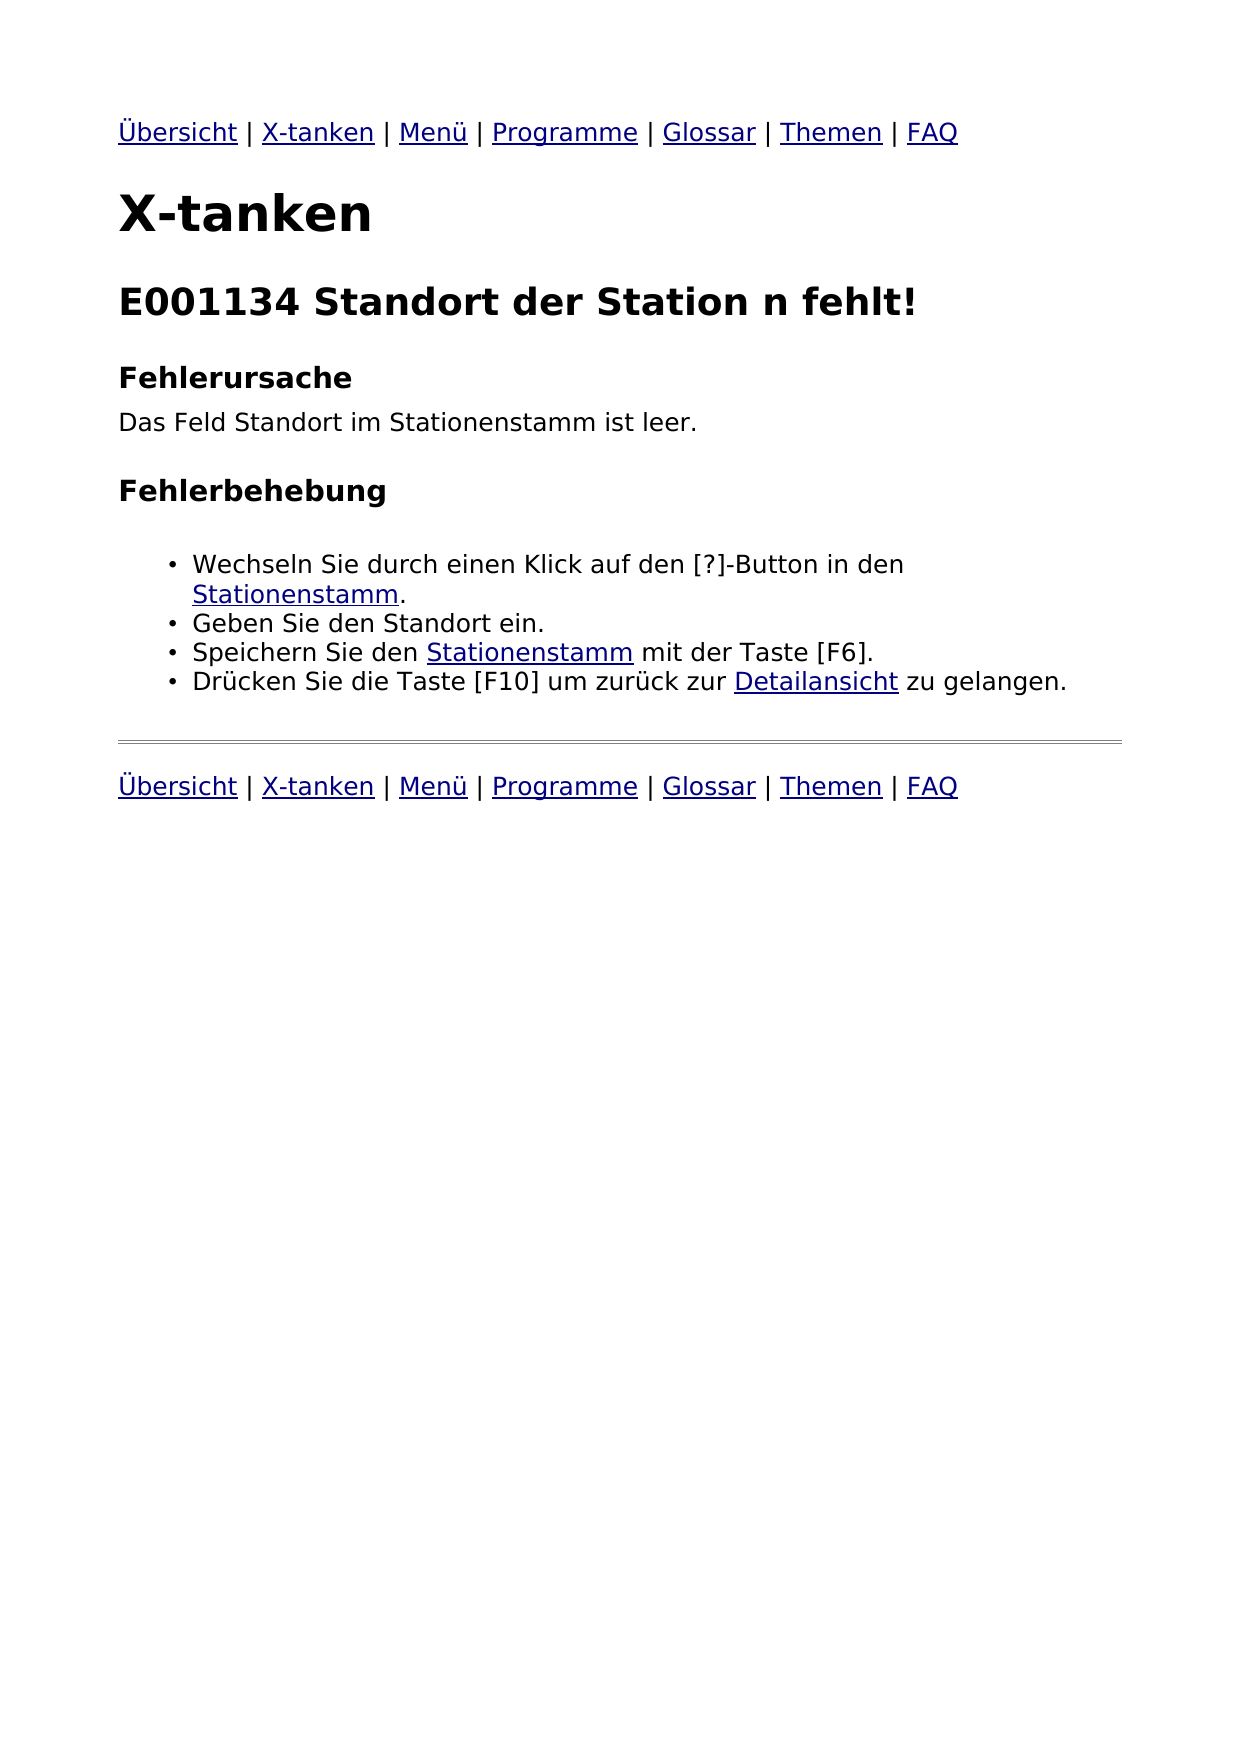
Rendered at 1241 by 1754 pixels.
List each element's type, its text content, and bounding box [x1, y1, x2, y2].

list Speichern Sie den Stationenstamm mit der Taste [F6]. [177, 638, 1122, 667]
text Das Feld Standort im Stationenstamm ist leer. [118, 408, 1122, 437]
list Geben Sie den Standort ein. [177, 609, 1122, 638]
subtitle Fehlerbehebung [118, 475, 1122, 509]
subtitle Fehlerursache [118, 362, 1122, 396]
subtitle X-tanken [118, 185, 1122, 243]
subtitle E001134 Standort der Station n fehlt! [118, 281, 1122, 324]
text Übersicht | X-tanken | Menü | Programme | Glossar | Themen | FAQ [118, 118, 1122, 147]
list Drücken Sie die Taste [F10] um zurück zur Detailansicht zu gelangen. [177, 667, 1122, 697]
text Übersicht | X-tanken | Menü | Programme | Glossar | Themen | FAQ [118, 772, 1122, 802]
list Wechseln Sie durch einen Klick auf den [?]-Button in den Stationenstamm. [177, 551, 1122, 609]
